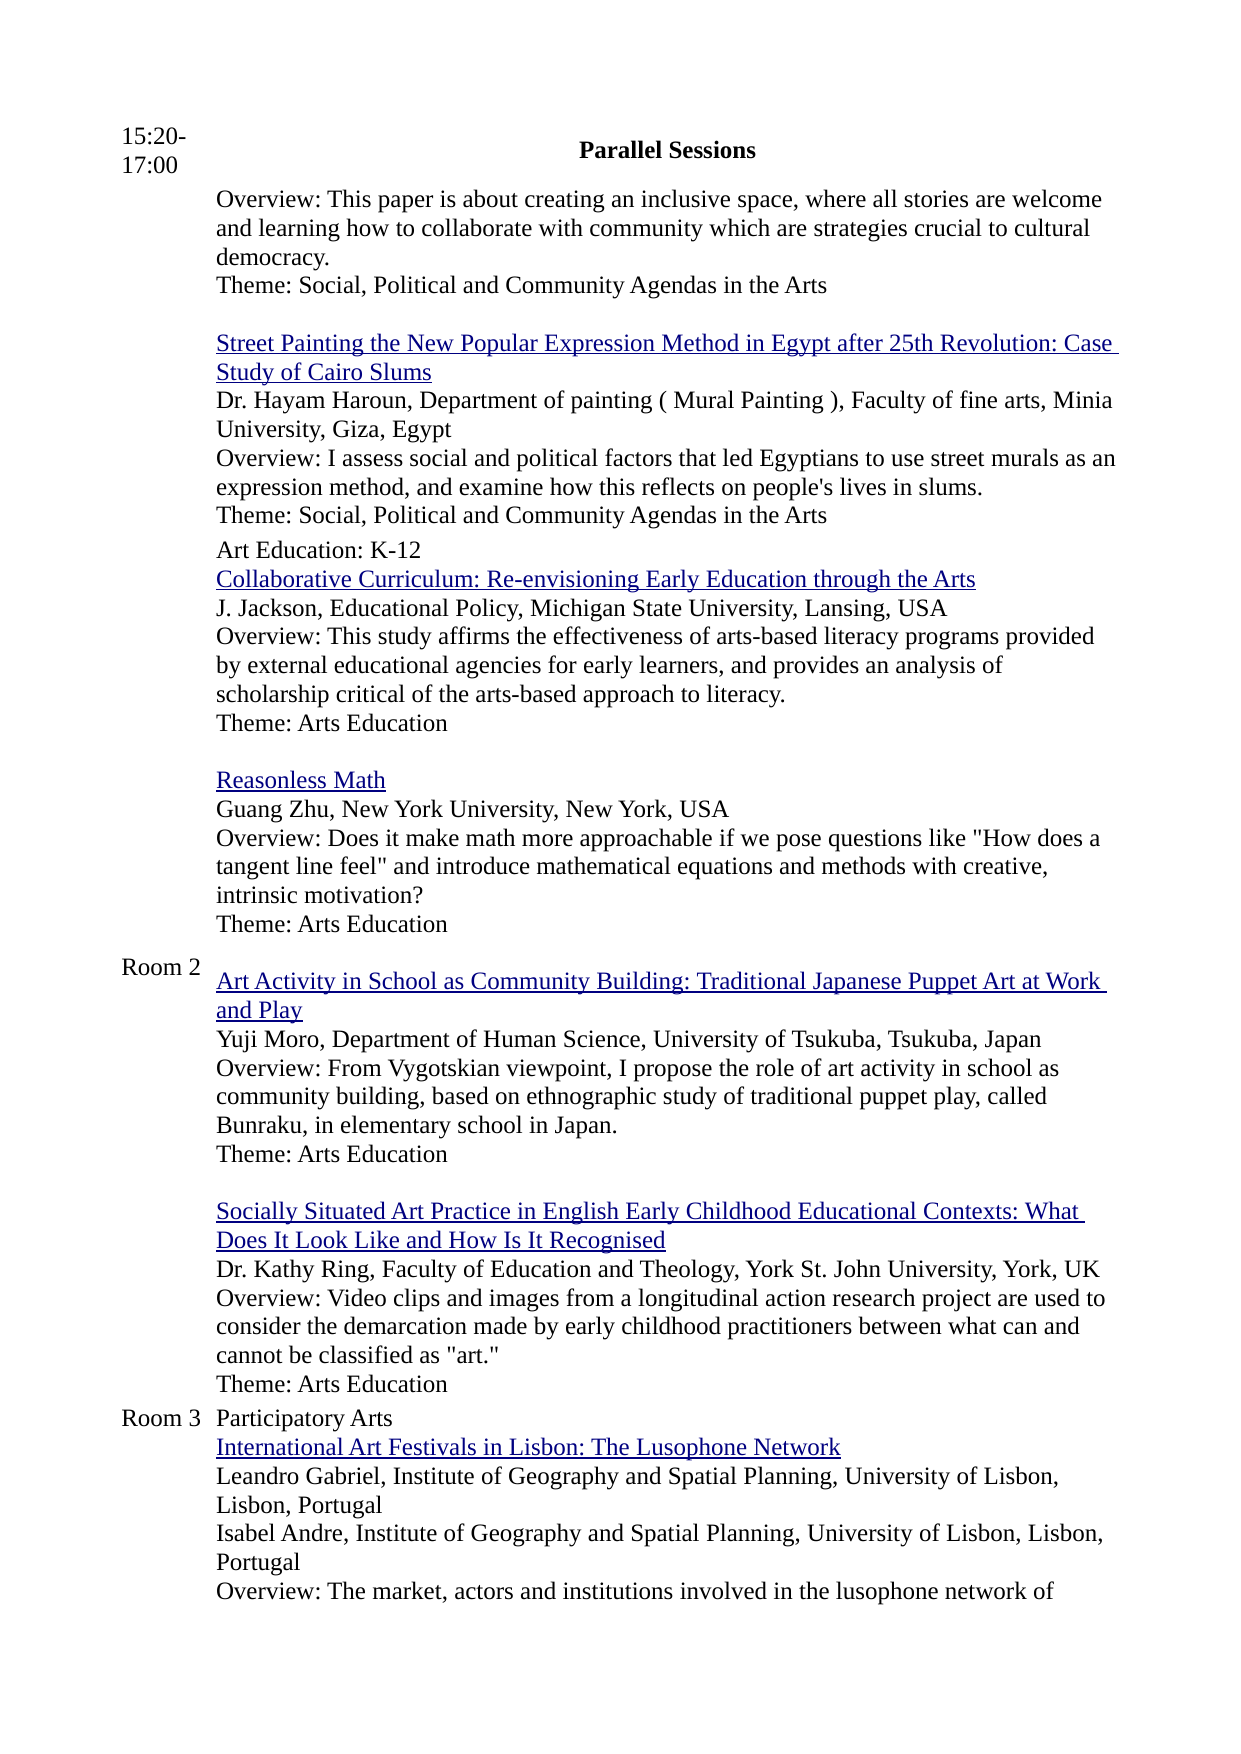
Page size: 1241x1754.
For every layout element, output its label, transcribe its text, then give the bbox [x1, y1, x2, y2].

table_header Parallel Sessions [213, 118, 1122, 181]
table_cell Overview: This paper is about creating an inclusive space, where all stories are welcome and learning how to collaborate with community which are strategies crucial to cultural democracy. Theme: Social, Political and Community Agendas in the Arts Street Painting the New Popular Expression Method in Egypt after 25th Revolution: Case Study of Cairo Slums Dr. Hayam Haroun, Department of painting ( Mural Painting ), Faculty of fine arts, Minia University, Giza, Egypt Overview: I assess social and political factors that led Egyptians to use street murals as an expression method, and examine how this reflects on people's lives in slums. Theme: Social, Political and Community Agendas in the Arts [213, 181, 1122, 532]
table_cell Room 3 [118, 1401, 213, 1608]
table_cell Room 2 [118, 532, 213, 1401]
table_cell [118, 181, 213, 532]
table_cell Participatory Arts International Art Festivals in Lisbon: The Lusophone Network Leandro Gabriel, Institute of Geography and Spatial Planning, University of Lisbon, Lisbon, Portugal Isabel Andre, Institute of Geography and Spatial Planning, University of Lisbon, Lisbon, Portugal Overview: The market, actors and institutions involved in the lusophone network of [213, 1401, 1122, 1608]
table_header 15:20-17:00 [118, 118, 213, 181]
table_cell Art Education: K-12 Collaborative Curriculum: Re-envisioning Early Education through the Arts J. Jackson, Educational Policy, Michigan State University, Lansing, USA Overview: This study affirms the effectiveness of arts-based literacy programs provided by external educational agencies for early learners, and provides an analysis of scholarship critical of the arts-based approach to literacy. Theme: Arts Education Reasonless Math Guang Zhu, New York University, New York, USA Overview: Does it make math more approachable if we pose questions like "How does a tangent line feel" and introduce mathematical equations and methods with creative, intrinsic motivation? Theme: Arts Education Art Activity in School as Community Building: Traditional Japanese Puppet Art at Work and Play Yuji Moro, Department of Human Science, University of Tsukuba, Tsukuba, Japan Overview: From Vygotskian viewpoint, I propose the role of art activity in school as community building, based on ethnographic study of traditional puppet play, called Bunraku, in elementary school in Japan. Theme: Arts Education Socially Situated Art Practice in English Early Childhood Educational Contexts: What Does It Look Like and How Is It Recognised Dr. Kathy Ring, Faculty of Education and Theology, York St. John University, York, UK Overview: Video clips and images from a longitudinal action research project are used to consider the demarcation made by early childhood practitioners between what can and cannot be classified as "art." Theme: Arts Education [213, 532, 1122, 1401]
